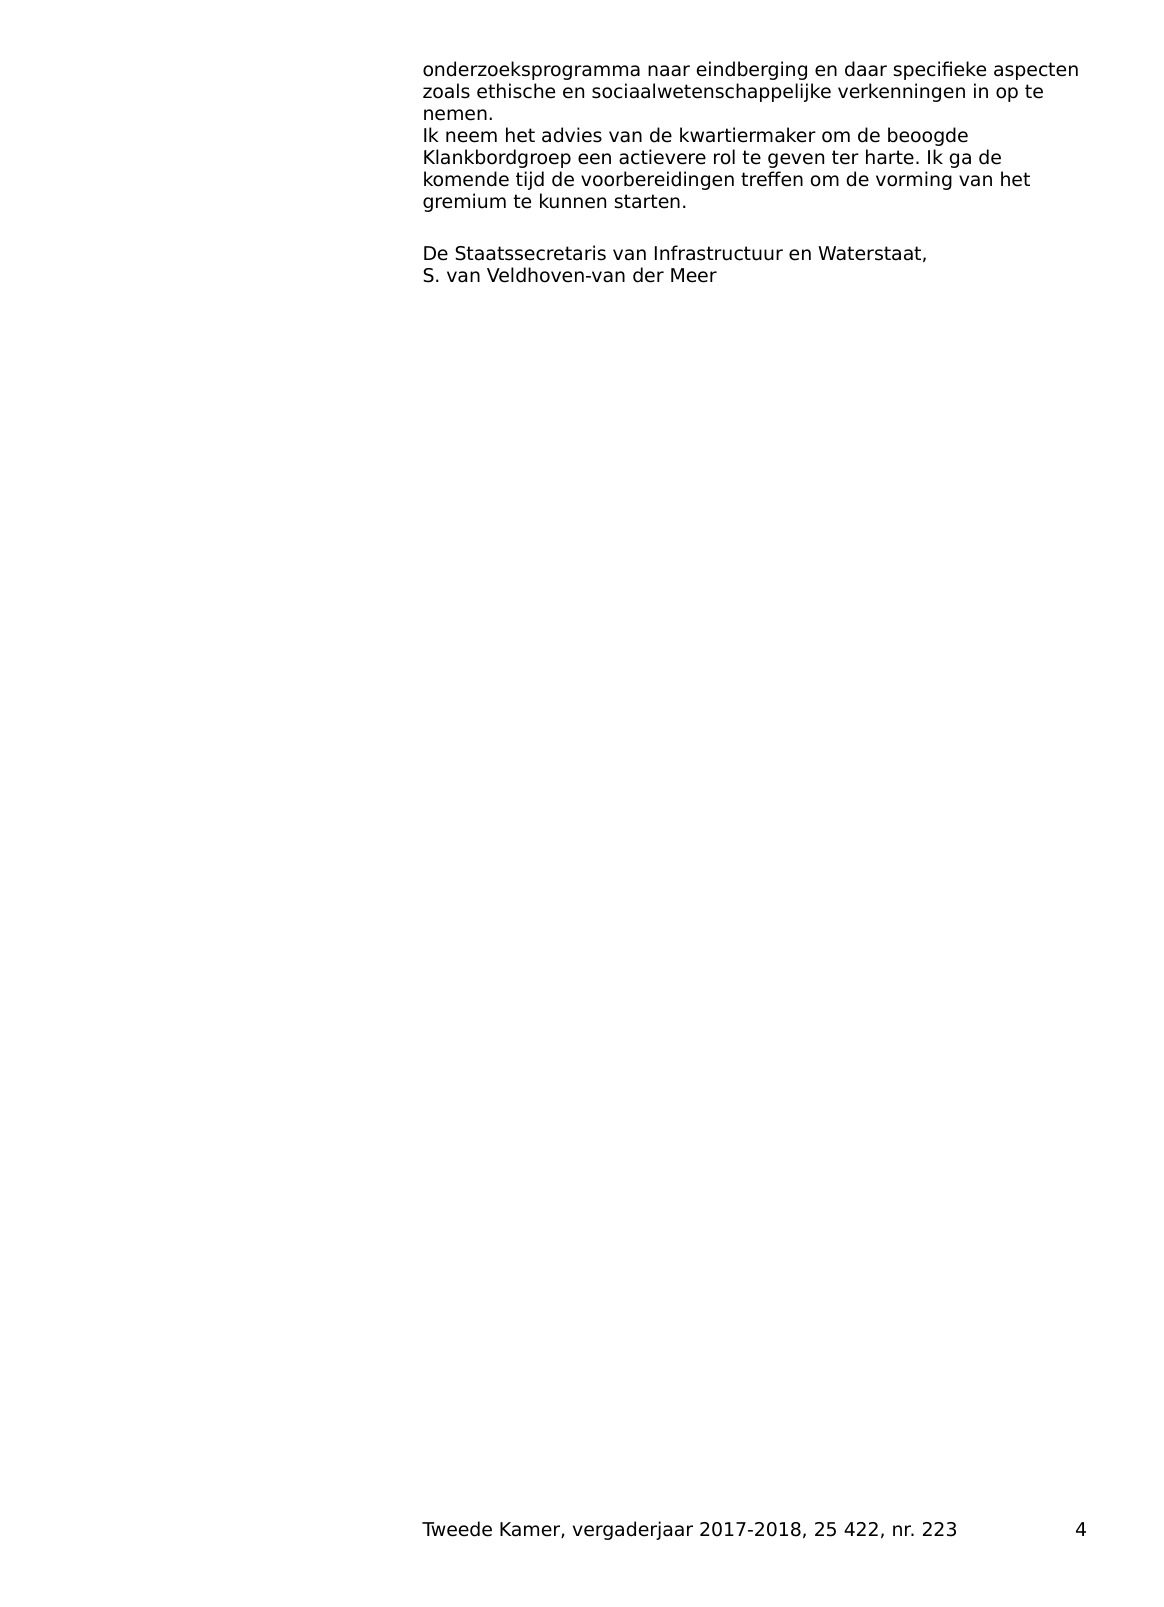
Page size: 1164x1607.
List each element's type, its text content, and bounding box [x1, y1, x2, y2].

text Ik neem het advies van de kwartiermaker om de beoogde Klankbordgroep een actievere rol te geven ter harte. Ik ga de komende tijd de voorbereidingen treffen om de vorming van het gremium te kunnen starten. [422, 125, 1087, 213]
text onderzoeksprogramma naar eindberging en daar specifieke aspecten zoals ethische en sociaalwetenschappelijke verkenningen in op te nemen. [422, 59, 1087, 125]
text De Staatssecretaris van Infrastructuur en Waterstaat, S. van Veldhoven-van der Meer [422, 243, 1087, 287]
